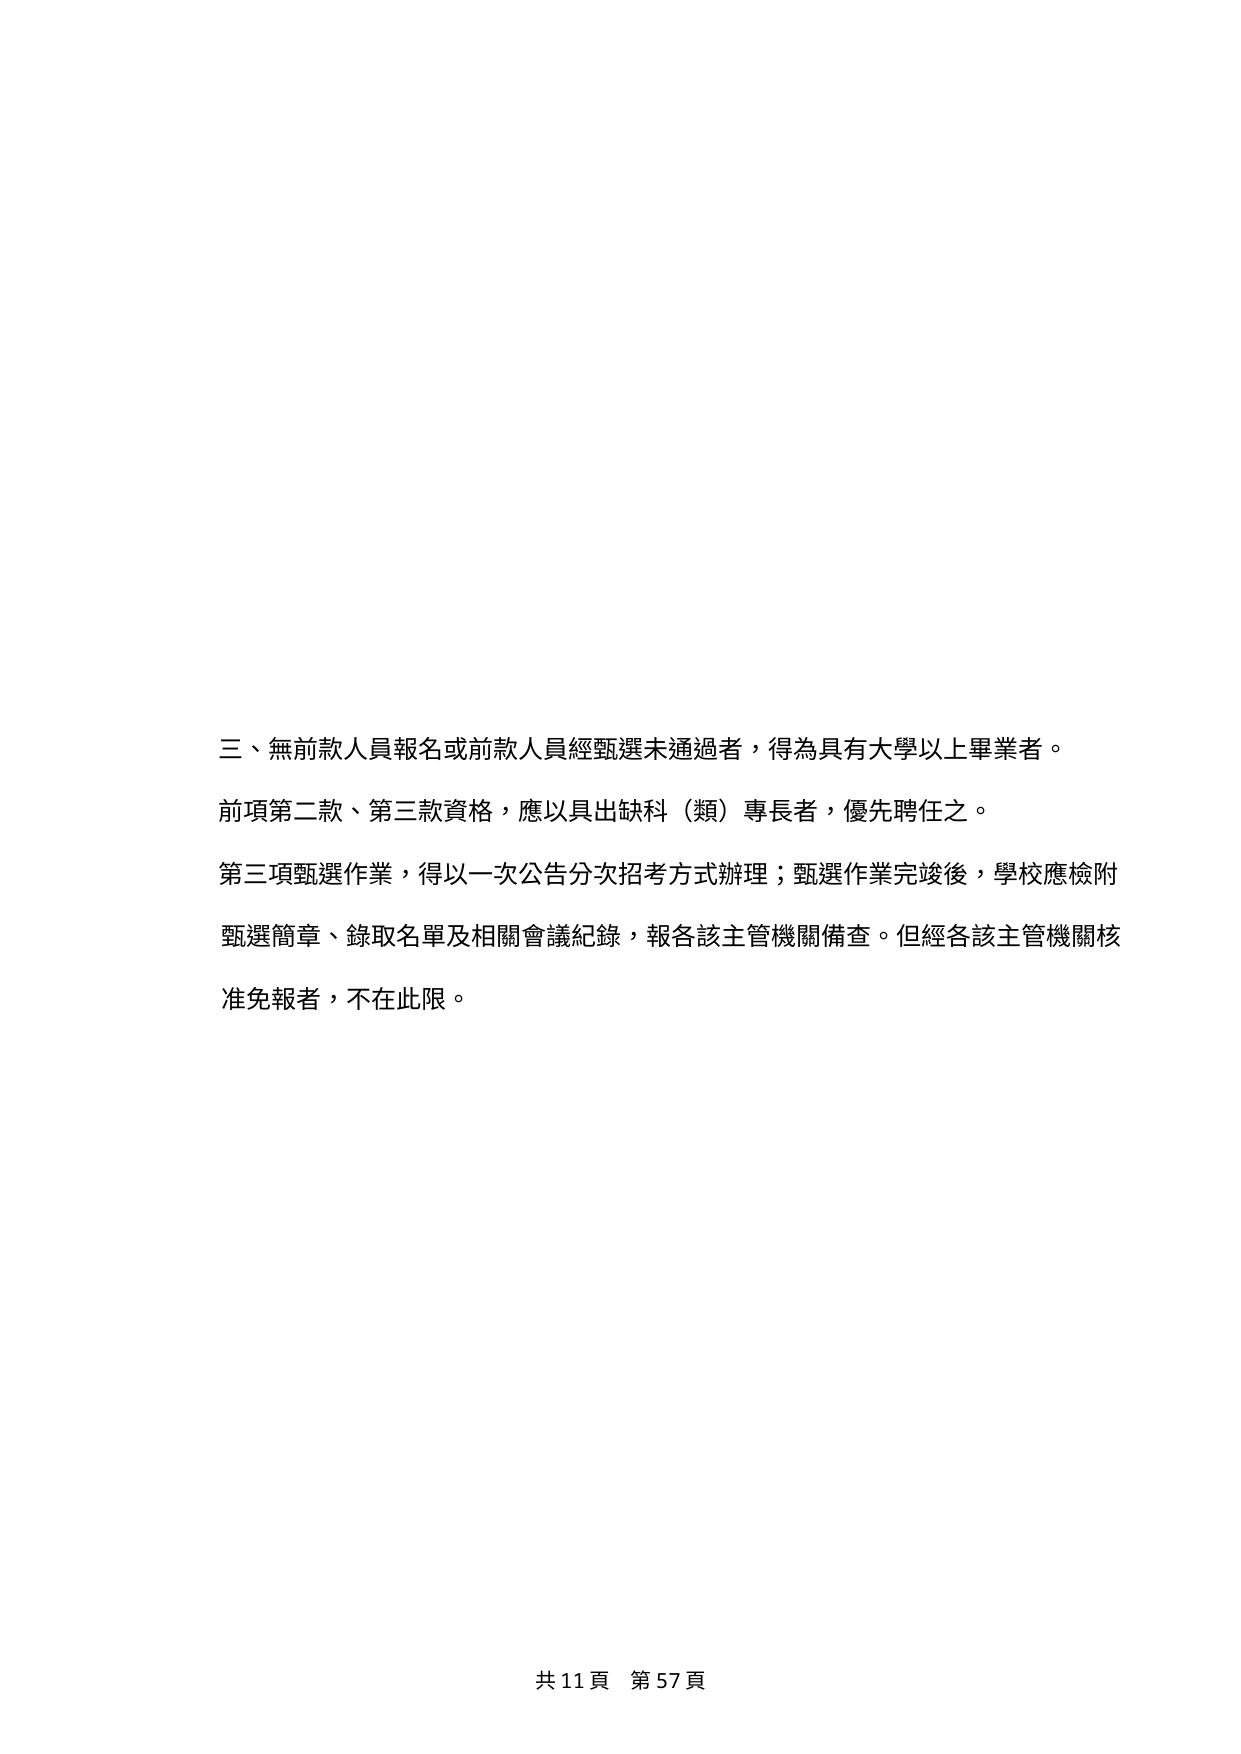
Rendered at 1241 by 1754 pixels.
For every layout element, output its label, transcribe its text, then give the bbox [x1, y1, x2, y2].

text 前項第二款、第三款資格，應以具出缺科（類）專長者，優先聘任之。 [218, 768, 1122, 831]
text 三、無前款人員報名或前款人員經甄選未通過者，得為具有大學以上畢業者。 [218, 706, 1122, 768]
text 第三項甄選作業，得以一次公告分次招考方式辦理；甄選作業完竣後，學校應檢附甄選簡章、錄取名單及相關會議紀錄，報各該主管機關備查。但經各該主管機關核准免報者，不在此限。 [218, 831, 1122, 1018]
